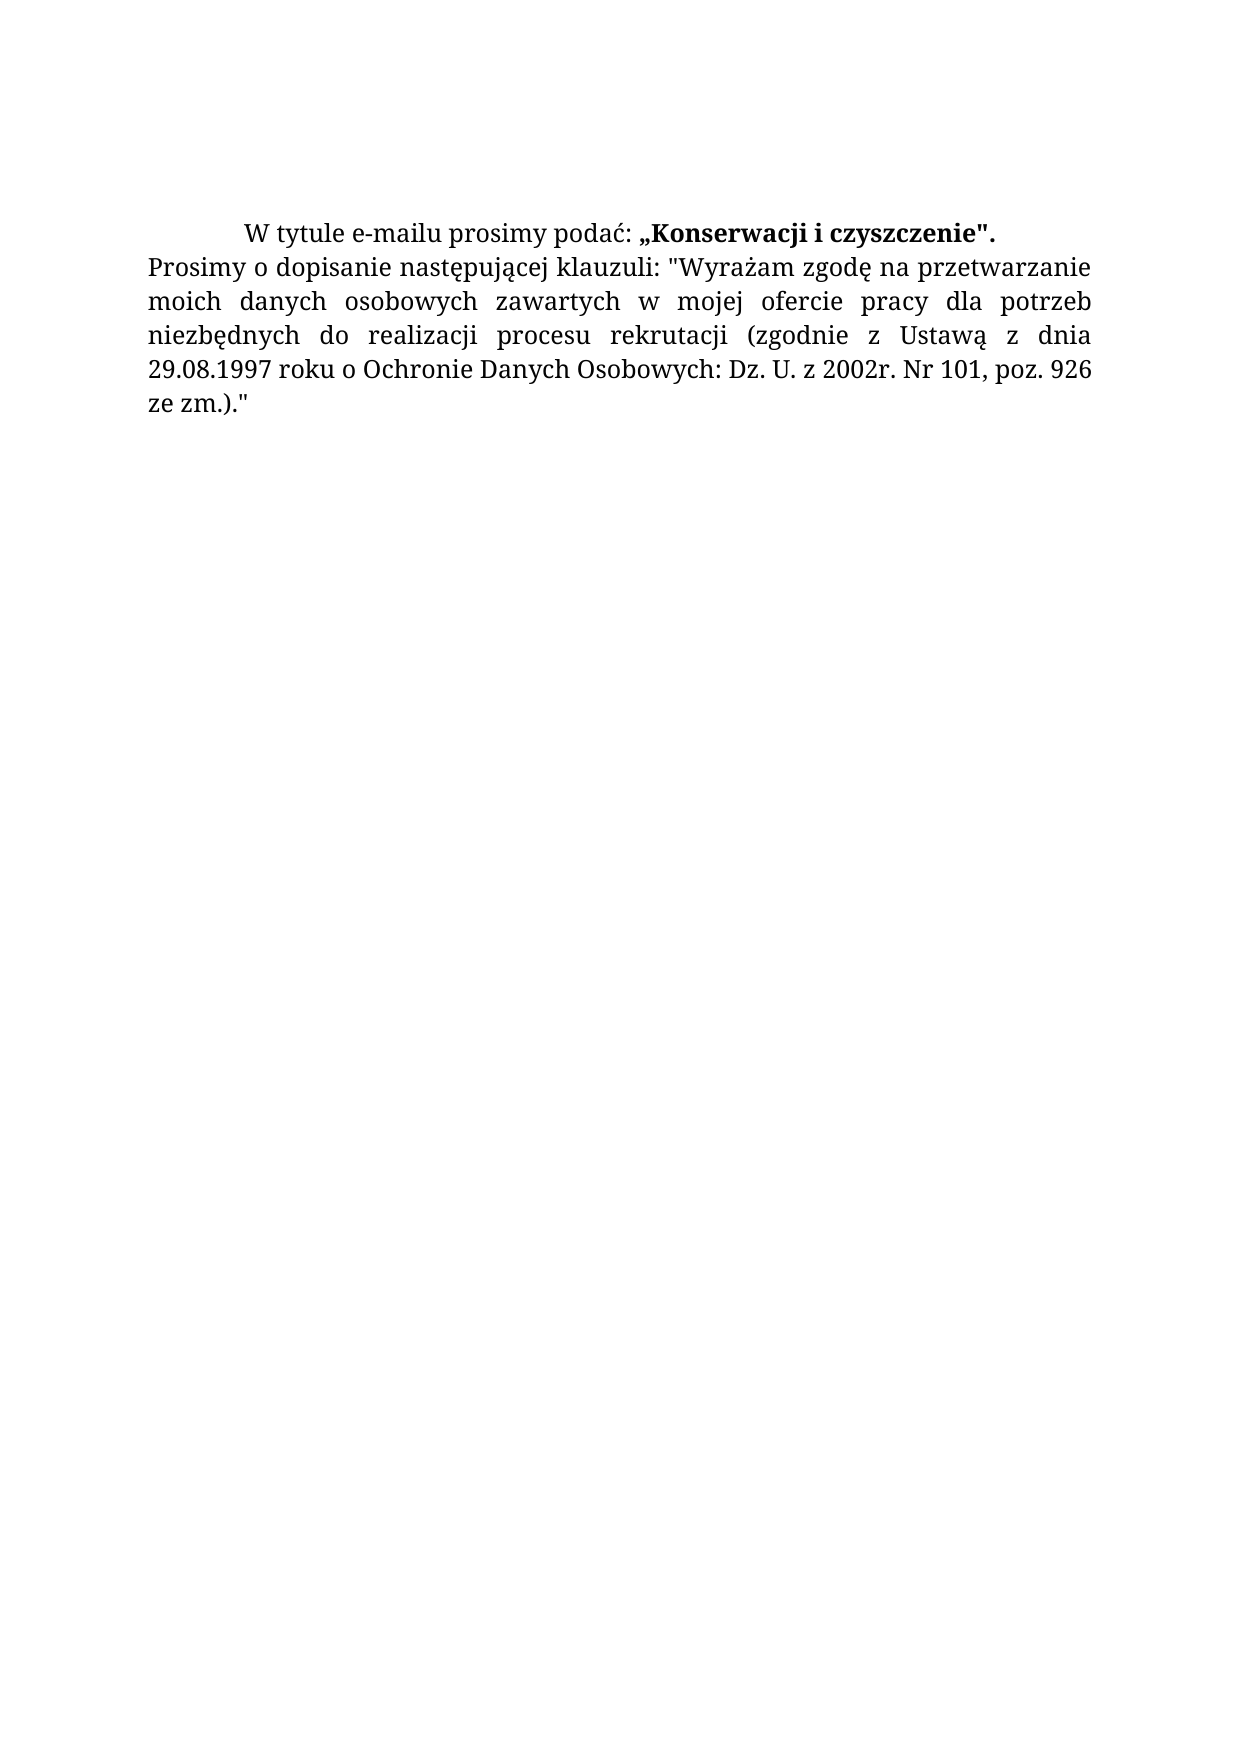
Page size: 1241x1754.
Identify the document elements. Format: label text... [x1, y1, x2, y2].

text W tytule e-mailu prosimy podać: „Konserwacji i czyszczenie". [148, 216, 1093, 250]
text Prosimy o dopisanie następującej klauzuli: "Wyrażam zgodę na przetwarzanie moich danych osobowych zawartych w mojej ofercie pracy dla potrzeb niezbędnych do realizacji procesu rekrutacji (zgodnie z Ustawą z dnia 29.08.1997 roku o Ochronie Danych Osobowych: Dz. U. z 2002r. Nr 101, poz. 926 ze zm.)." [148, 250, 1093, 420]
